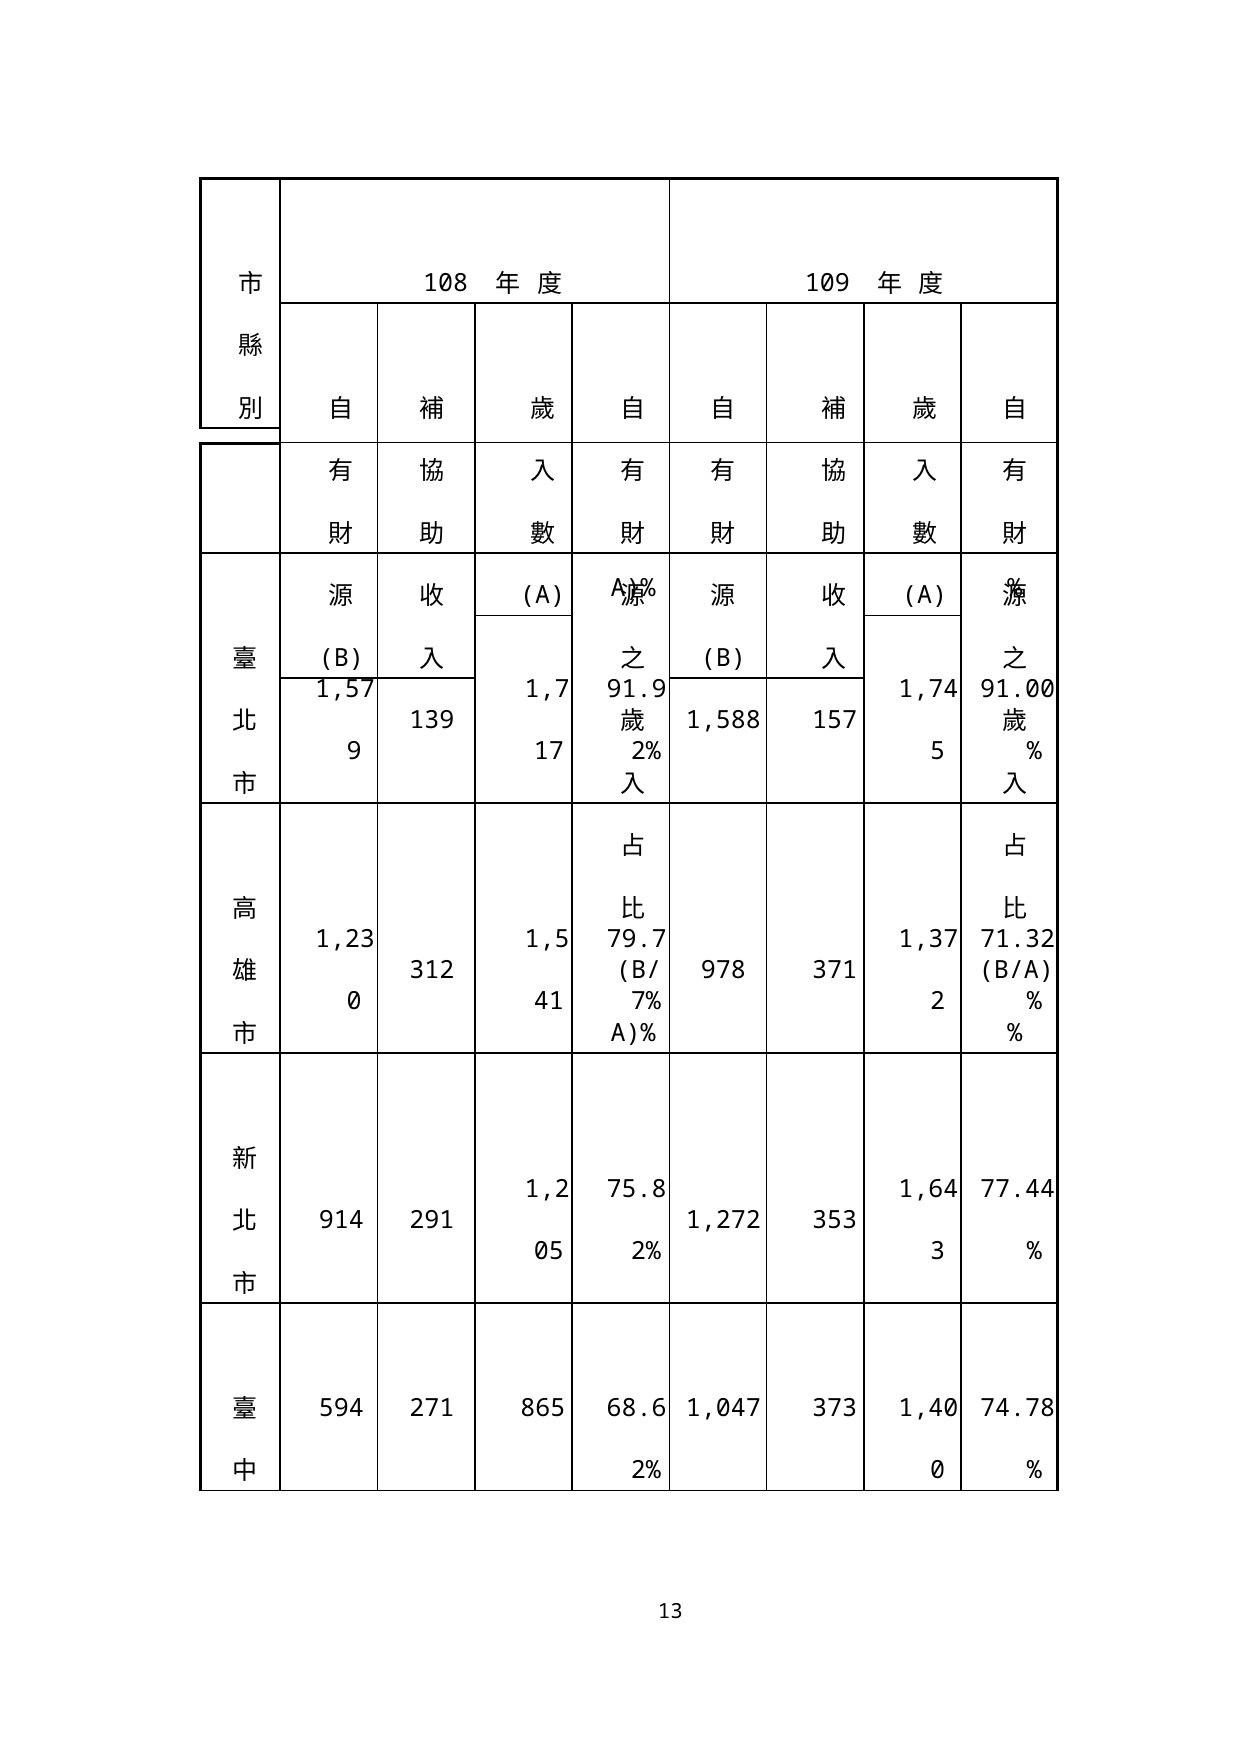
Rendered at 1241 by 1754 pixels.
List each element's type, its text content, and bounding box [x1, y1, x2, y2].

table_cell 1,541 [476, 804, 571, 1052]
table_cell 312 [378, 804, 474, 1052]
table_cell 157 [767, 554, 863, 677]
table_cell 自有財源之歲入占比(B/A)% [962, 443, 1056, 552]
table_cell 歲入數(A) [476, 304, 571, 442]
table_cell 自有財源之歲入占比(B/A)% [573, 304, 669, 442]
table_cell 1,579 [281, 554, 377, 677]
table_header [202, 445, 279, 552]
table_header 109年度 [670, 180, 1056, 302]
table_cell 自有財源(B) [670, 443, 766, 552]
table_cell 歲入數(A) [865, 304, 960, 442]
table_cell 自有財源(B) [281, 443, 377, 552]
table_cell 865 [476, 1304, 571, 1490]
table_cell 臺北市 [202, 554, 279, 802]
table_cell 1,588 [670, 679, 766, 802]
table_cell 1,272 [670, 1054, 766, 1302]
table_cell 68.62% [573, 1304, 669, 1490]
table_cell 1,643 [865, 1054, 960, 1302]
table_cell 914 [281, 1054, 377, 1302]
table_cell 自有財源(B) [670, 304, 766, 442]
table_cell 91.92% [573, 554, 669, 802]
table_cell 補協助收入 [767, 443, 863, 552]
table_cell 補協助收入 [378, 443, 474, 552]
table_cell 1,717 [476, 554, 571, 615]
table_cell 74.78% [962, 1304, 1056, 1490]
table_cell 1,745 [865, 554, 960, 615]
table_cell 1,717 [476, 616, 571, 802]
table_cell 自有財源(B) [281, 304, 377, 442]
table_cell 自有財源之歲入占比(B/A)% [573, 443, 669, 552]
table_cell 371 [767, 804, 863, 1052]
table_cell 91.00% [962, 554, 1056, 802]
table_cell 歲入數(A) [476, 443, 571, 552]
table_cell 157 [767, 679, 863, 802]
table_cell 594 [281, 1304, 377, 1490]
table_cell 353 [767, 1054, 863, 1302]
table_cell 歲入數(A) [865, 443, 960, 552]
table_cell 1,588 [670, 554, 766, 677]
table_cell 373 [767, 1304, 863, 1490]
table_cell 自有財源之歲入占比(B/A)% [962, 304, 1056, 442]
table_cell 補協助收入 [378, 304, 474, 442]
table_cell 1,047 [670, 1304, 766, 1490]
table_cell 1,230 [281, 804, 377, 1052]
table_cell 1,372 [865, 804, 960, 1052]
table_cell 高雄市 [202, 804, 279, 1052]
table_cell 271 [378, 1304, 474, 1490]
table_cell 1,400 [865, 1304, 960, 1490]
table_cell 臺中 [202, 1304, 279, 1490]
table_header 市縣別 [202, 180, 279, 427]
table_cell 291 [378, 1054, 474, 1302]
table_cell 71.32% [962, 804, 1056, 1052]
table_cell 77.44% [962, 1054, 1056, 1302]
table_cell 139 [378, 554, 474, 677]
table_cell 978 [670, 804, 766, 1052]
table_cell 新北市 [202, 1054, 279, 1302]
table_header 108年度 [281, 180, 669, 302]
table_cell 1,745 [865, 616, 960, 802]
table_cell 79.77% [573, 804, 669, 1052]
table_cell 1,205 [476, 1054, 571, 1302]
table_cell 75.82% [573, 1054, 669, 1302]
table_cell 補協助收入 [767, 304, 863, 442]
table_cell 1,579 [281, 679, 377, 802]
table_cell 139 [378, 679, 474, 802]
